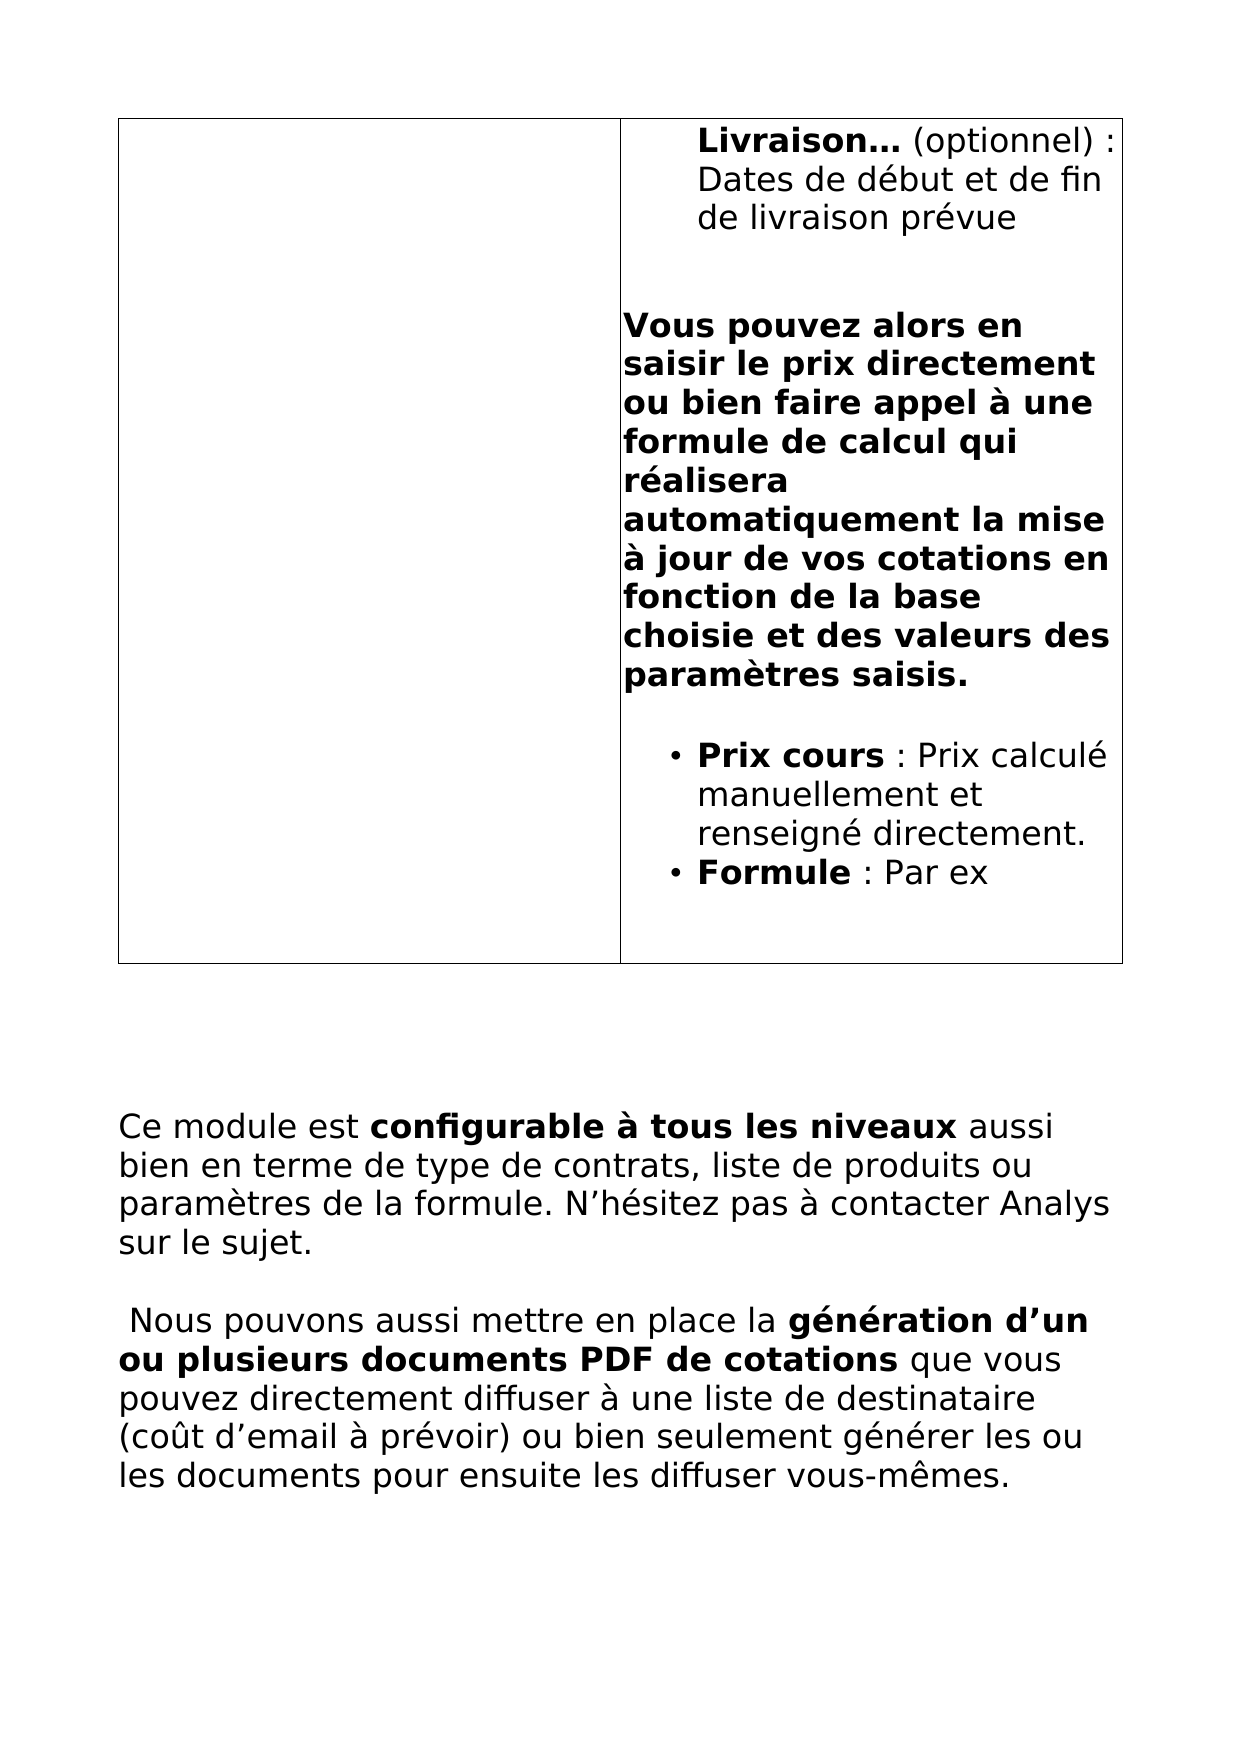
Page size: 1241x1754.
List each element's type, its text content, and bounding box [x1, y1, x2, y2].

table_header Livraison… (optionnel) : Dates de début et de fin de livraison prévue Vous pouvez alors en saisir le prix directement ou bien faire appel à une formule de calcul qui réalisera automatiquement la mise à jour de vos cotations en fonction de la base choisie et des valeurs des paramètres saisis. Prix cours : Prix calculé manuellement et renseigné directement. Formule : Par ex [621, 119, 1122, 963]
table_header [119, 119, 620, 963]
text Ce module est configurable à tous les niveaux aussi bien en terme de type de contrats, liste de produits ou paramètres de la formule. N’hésitez pas à contacter Analys sur le sujet. Nous pouvons aussi mettre en place la génération d’un ou plusieurs documents PDF de cotations que vous pouvez directement diffuser à une liste de destinataire (coût d’email à prévoir) ou bien seulement générer les ou les documents pour ensuite les diffuser vous-mêmes. [118, 1107, 1122, 1612]
